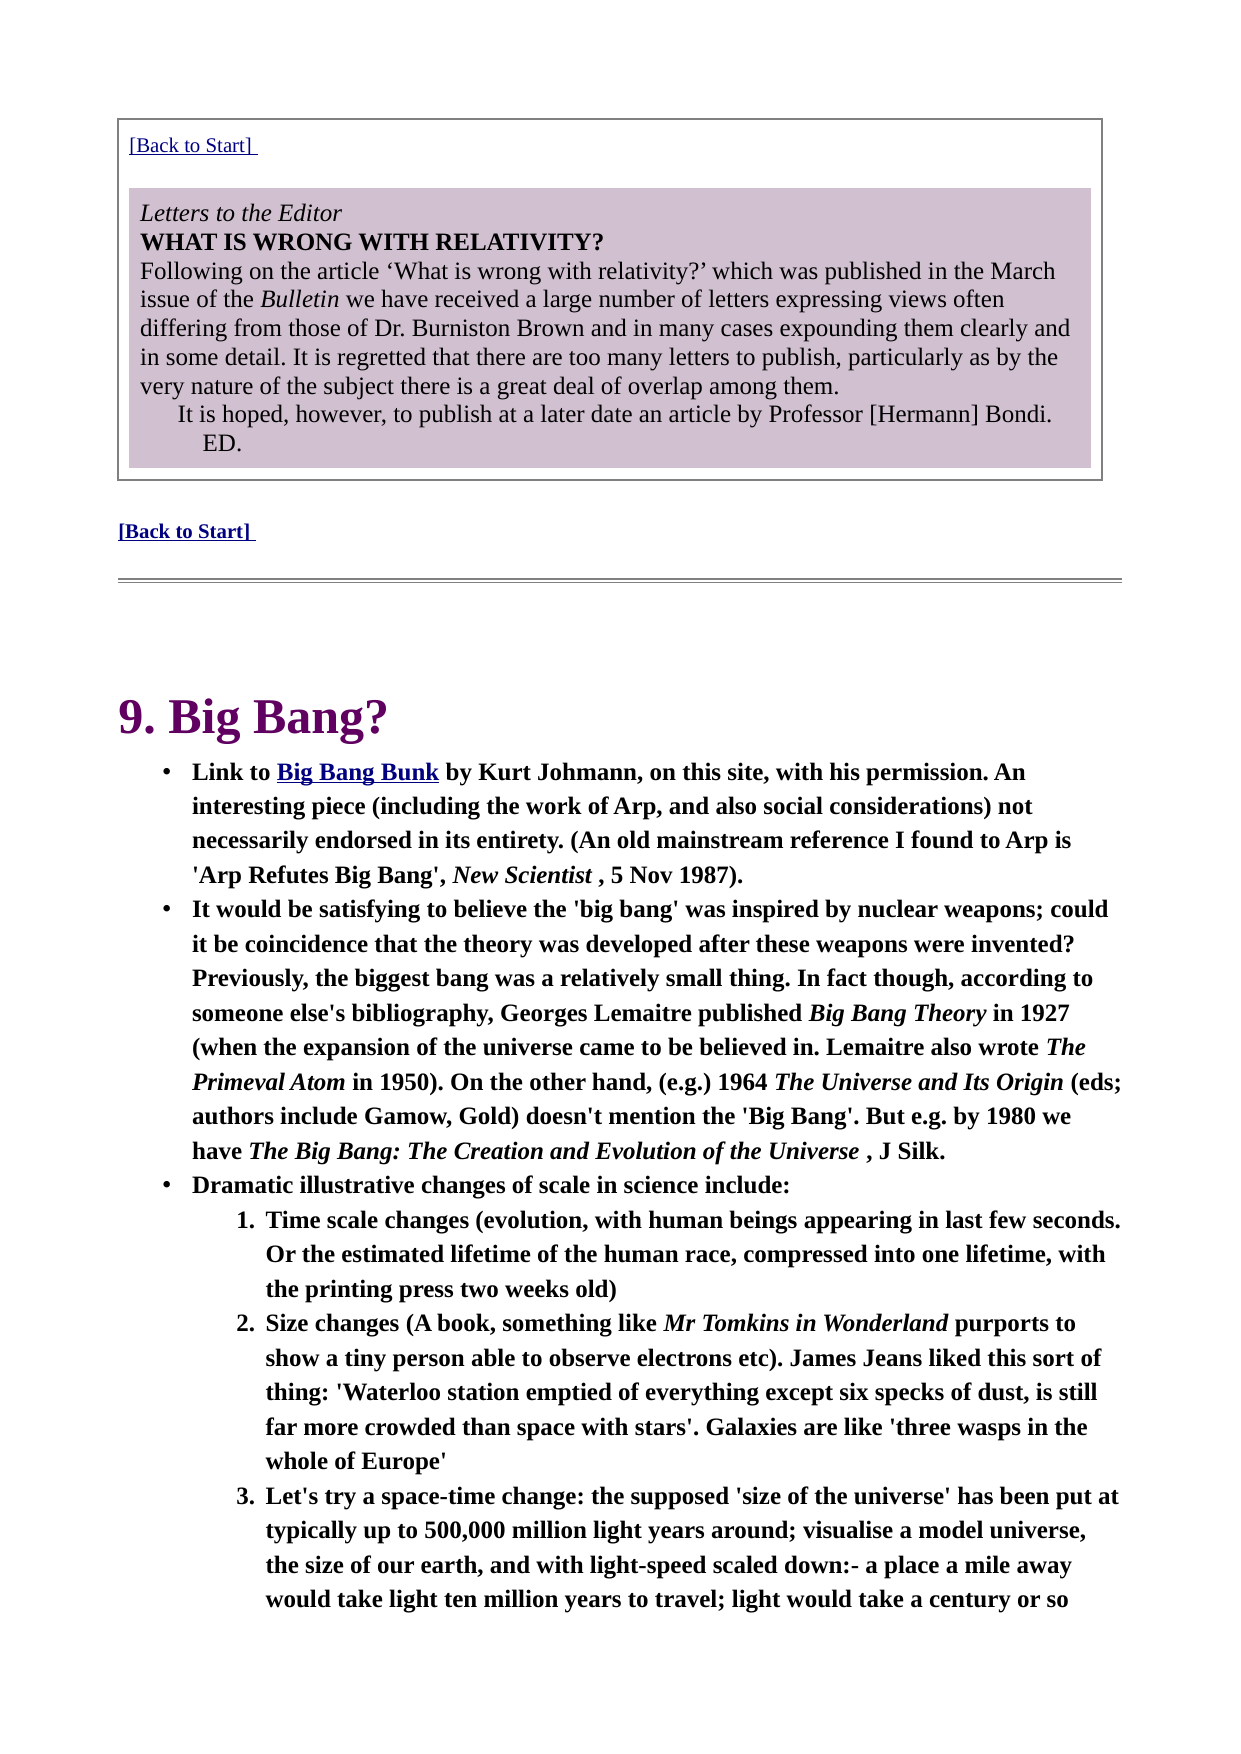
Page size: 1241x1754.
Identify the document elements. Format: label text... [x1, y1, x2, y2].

list It would be satisfying to believe the 'big bang' was inspired by nuclear weapons; could it be coincidence that the theory was developed after these weapons were invented? Previously, the biggest bang was a relatively small thing. In fact though, according to someone else's bibliography, Georges Lemaitre published Big Bang Theory in 1927 (when the expansion of the universe came to be believed in. Lemaitre also wrote The Primeval Atom in 1950). On the other hand, (e.g.) 1964 The Universe and Its Origin (eds; authors include Gamow, Gold) doesn't mention the 'Big Bang'. But e.g. by 1980 we have The Big Bang: The Creation and Evolution of the Universe , J Silk. [162, 894, 1122, 1165]
subtitle 9. Big Bang? [118, 687, 1122, 744]
table_header Letters to the Editor WHAT IS WRONG WITH RELATIVITY? Following on the article ‘What is wrong with relativity?’ which was published in the March issue of the Bulletin we have received a large number of letters expressing views often differing from those of Dr. Burniston Brown and in many cases expounding them clearly and in some detail. It is regretted that there are too many letters to publish, particularly as by the very nature of the subject there is a great deal of overlap among them. It is hoped, however, to publish at a later date an article by Professor [Hermann] Bondi. ED. [129, 188, 1091, 468]
table_cell [Back to Start] [119, 120, 1101, 479]
list Size changes (A book, something like Mr Tomkins in Wonderland purports to show a tiny person able to observe electrons etc). James Jeans liked this sort of thing: 'Waterloo station emptied of everything except six specks of dust, is still far more crowded than space with stars'. Galaxies are like 'three wasps in the whole of Europe' [236, 1308, 1122, 1475]
text [Back to Start] [118, 481, 1122, 544]
list Let's try a space-time change: the supposed 'size of the universe' has been put at typically up to 500,000 million light years around; visualise a model universe, the size of our earth, and with light-speed scaled down:- a place a mile away would take light ten million years to travel; light would take a century or so [236, 1481, 1122, 1613]
list Link to Big Bang Bunk by Kurt Johmann, on this site, with his permission. An interesting piece (including the work of Arp, and also social considerations) not necessarily endorsed in its entirety. (An old mainstream reference I found to Arp is 'Arp Refutes Big Bang', New Scientist , 5 Nov 1987). [162, 757, 1122, 889]
list Time scale changes (evolution, with human beings appearing in last few seconds. Or the estimated lifetime of the human race, compressed into one lifetime, with the printing press two weeks old) [236, 1205, 1122, 1303]
list Dramatic illustrative changes of scale in science include: [162, 1170, 1122, 1199]
